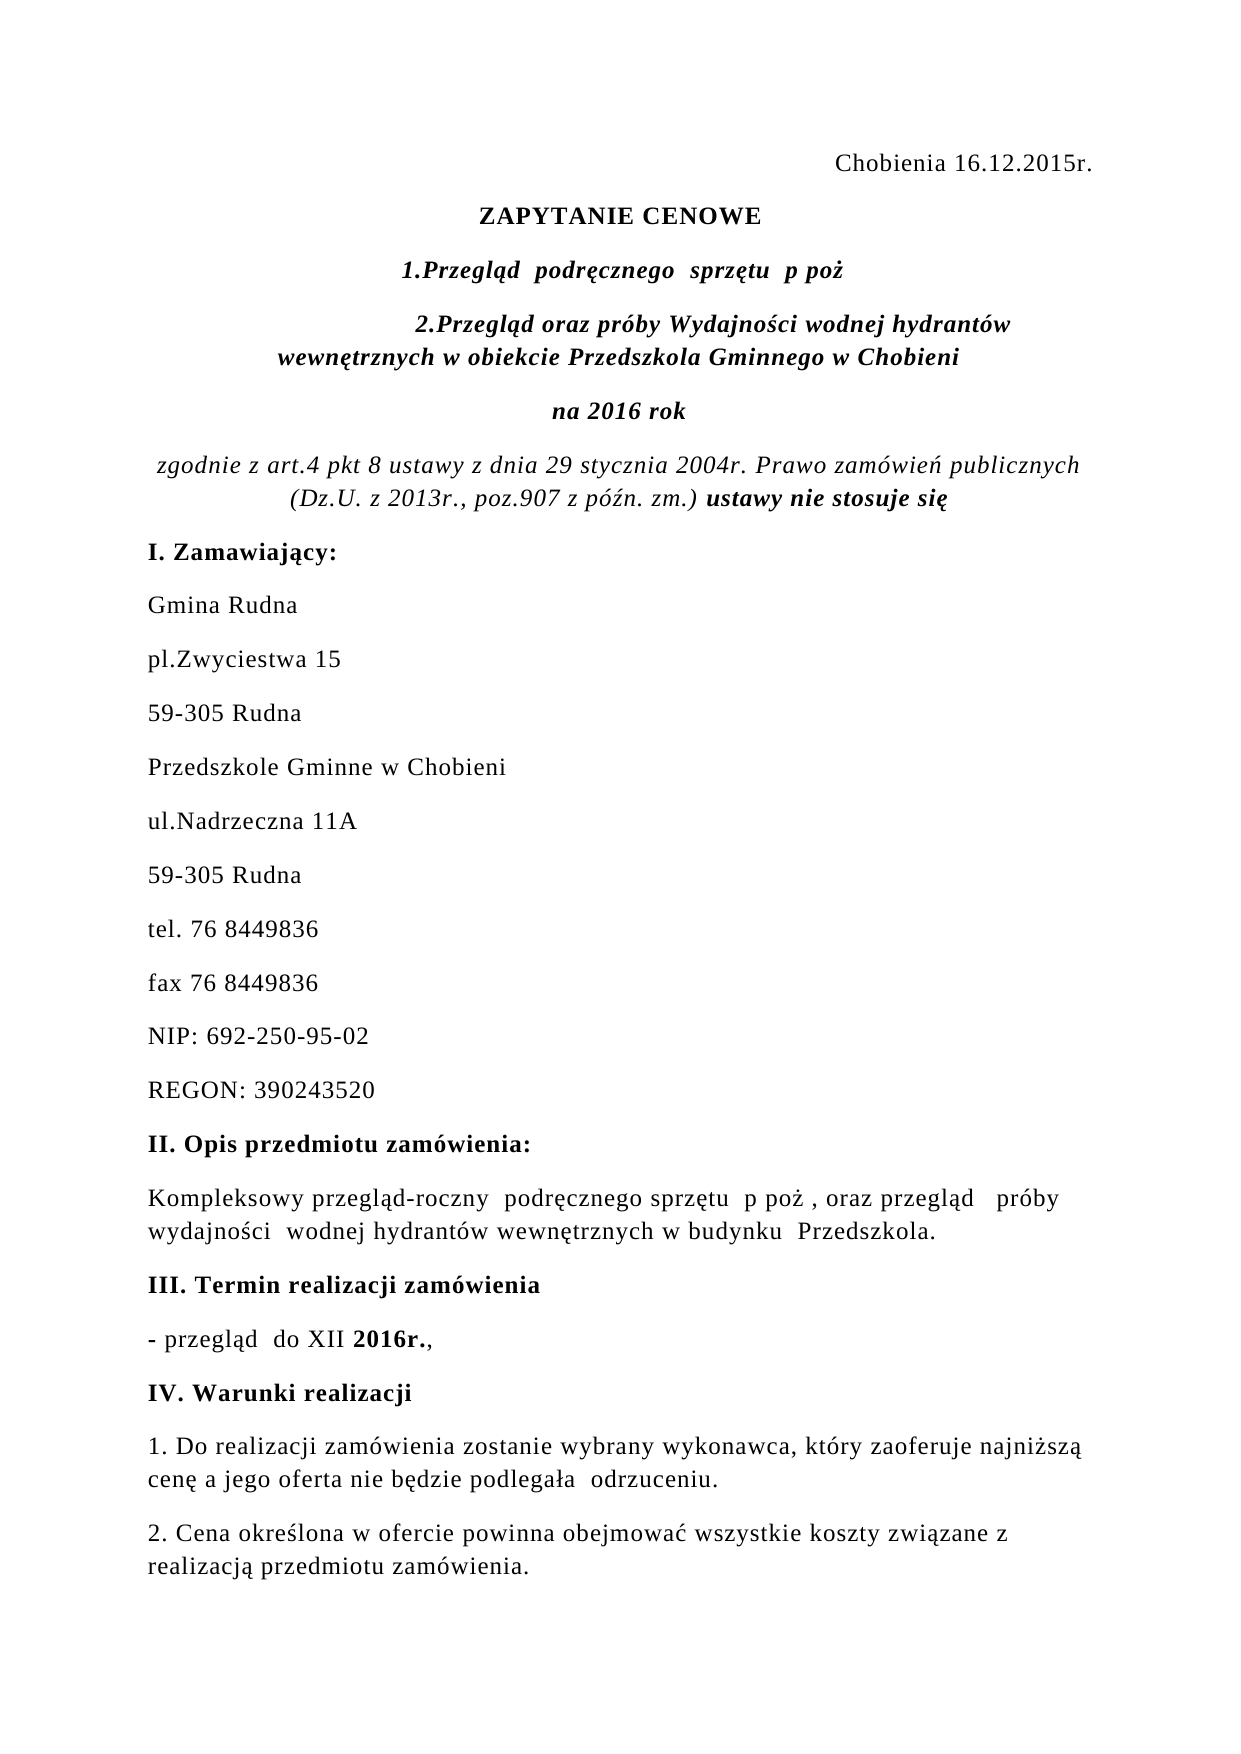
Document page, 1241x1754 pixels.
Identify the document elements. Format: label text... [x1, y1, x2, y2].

text tel. 76 8449836 [148, 914, 1093, 942]
text 1. Do realizacji zamówienia zostanie wybrany wykonawca, który zaoferuje najniższą cenę a jego oferta nie będzie podlegała odrzuceniu. [148, 1431, 1093, 1493]
text pl.Zwyciestwa 15 [148, 644, 1093, 673]
text 59-305 Rudna [148, 860, 1093, 889]
text I. Zamawiający: [148, 537, 1093, 566]
text NIP: 692-250-95-02 [148, 1021, 1093, 1050]
text 1.Przegląd podręcznego sprzętu p poż [148, 255, 1093, 284]
text Kompleksowy przegląd-roczny podręcznego sprzętu p poż , oraz przegląd próby wydajności wodnej hydrantów wewnętrznych w budynku Przedszkola. [148, 1183, 1093, 1245]
text II. Opis przedmiotu zamówienia: [148, 1129, 1093, 1158]
text III. Termin realizacji zamówienia [148, 1270, 1093, 1299]
text - przegląd do XII 2016r., [148, 1324, 1093, 1352]
text ZAPYTANIE CENOWE [148, 201, 1093, 230]
text 2.Przegląd oraz próby Wydajności wodnej hydrantów wewnętrznych w obiekcie Przedszkola Gminnego w Chobieni [148, 309, 1093, 371]
text Chobienia 16.12.2015r. [148, 148, 1093, 176]
text ul.Nadrzeczna 11A [148, 806, 1093, 835]
text REGON: 390243520 [148, 1075, 1093, 1104]
text zgodnie z art.4 pkt 8 ustawy z dnia 29 stycznia 2004r. Prawo zamówień publicznych (Dz.U. z 2013r., poz.907 z późn. zm.) ustawy nie stosuje się [148, 450, 1093, 512]
text IV. Warunki realizacji [148, 1378, 1093, 1406]
text Przedszkole Gminne w Chobieni [148, 752, 1093, 781]
text na 2016 rok [148, 396, 1093, 425]
text 59-305 Rudna [148, 698, 1093, 727]
text Gmina Rudna [148, 591, 1093, 619]
text 2. Cena określona w ofercie powinna obejmować wszystkie koszty związane z realizacją przedmiotu zamówienia. [148, 1518, 1093, 1580]
text fax 76 8449836 [148, 968, 1093, 996]
